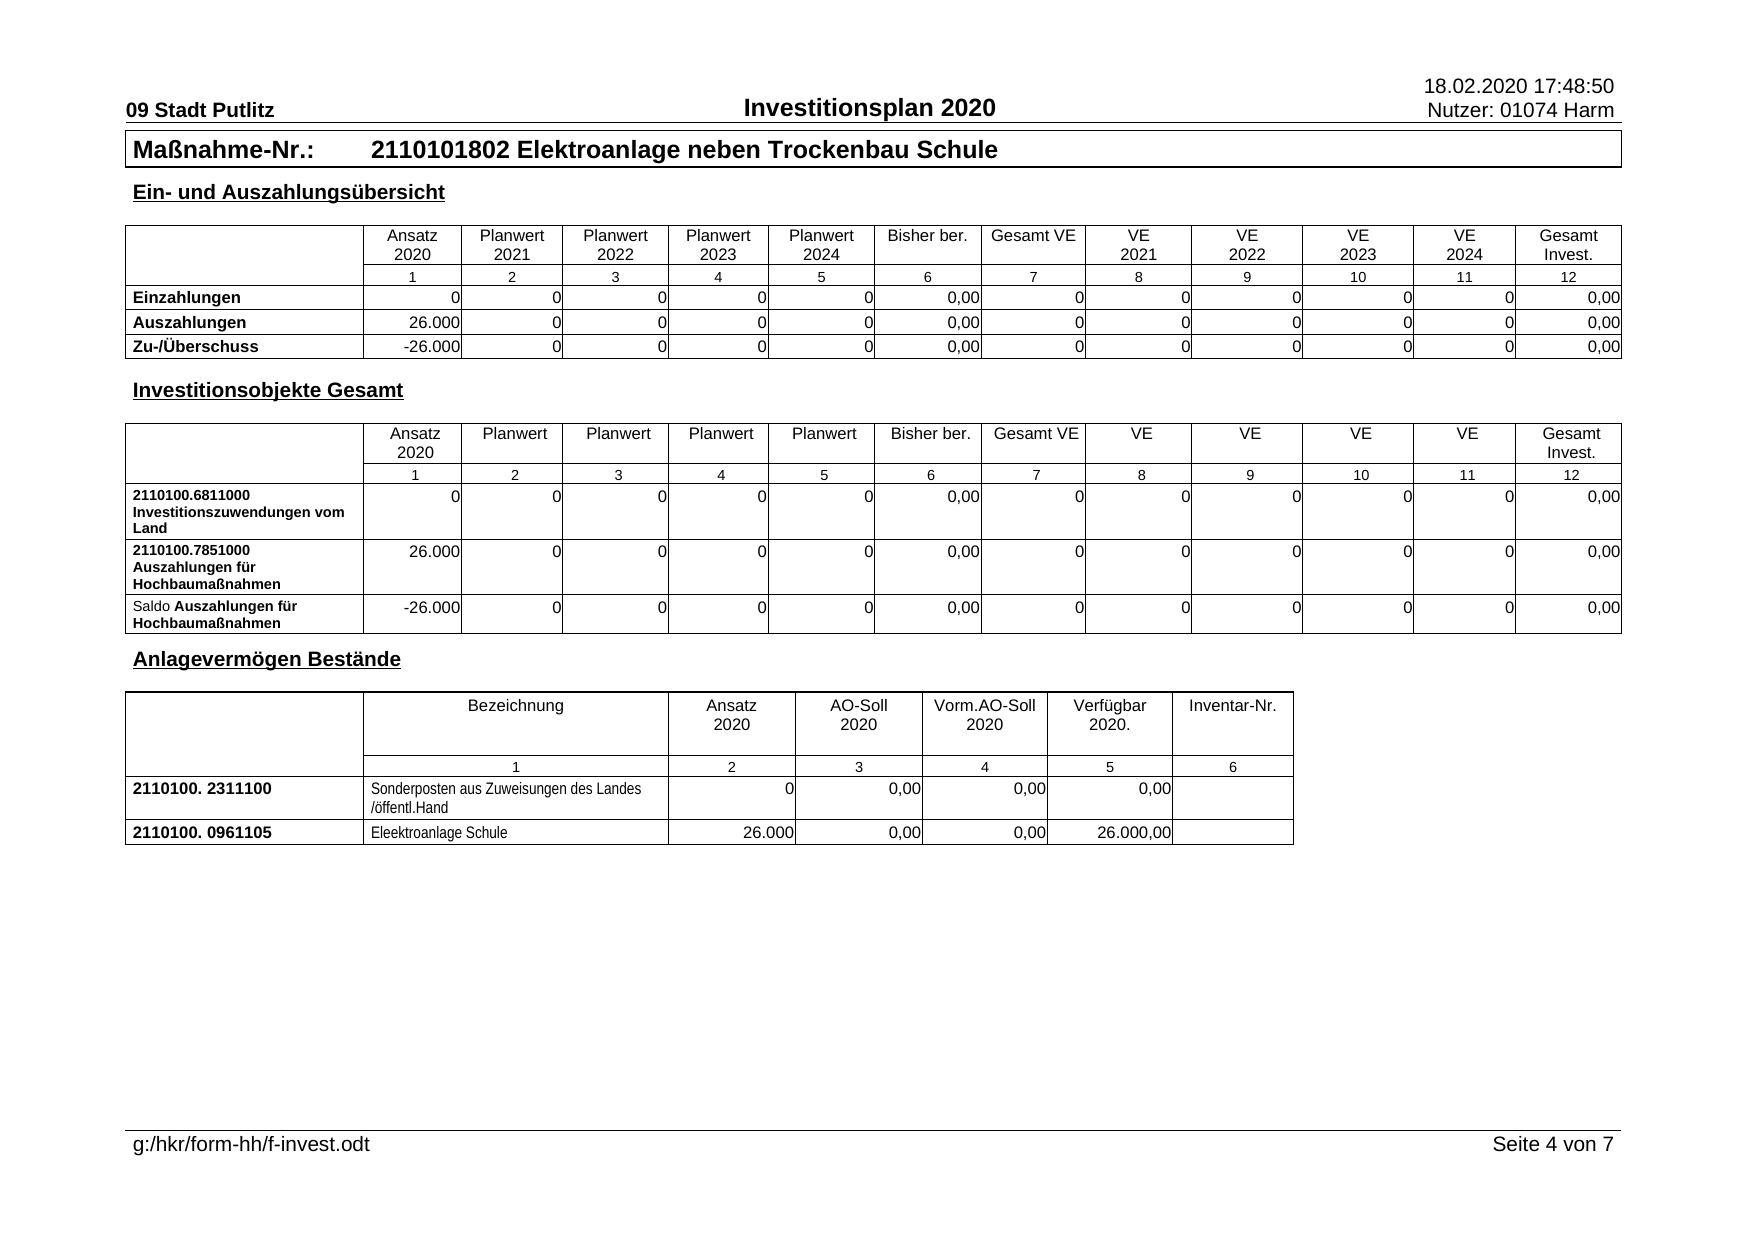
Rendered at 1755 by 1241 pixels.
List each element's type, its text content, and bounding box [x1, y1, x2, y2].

table_cell 0 [769, 335, 874, 358]
table_cell 1 [364, 756, 668, 776]
table_cell 0 [669, 540, 768, 594]
table_cell 0 [669, 595, 768, 633]
table_cell 0 [462, 484, 562, 539]
table_cell [1356, 819, 1404, 844]
table_cell [1405, 844, 1515, 1101]
table_cell 6 [875, 265, 981, 285]
table_cell 0,00 [1516, 335, 1621, 358]
table_cell Ansatz 2020 [669, 693, 795, 755]
table_cell [1405, 691, 1515, 755]
table_cell [1047, 845, 1172, 1101]
table_cell 2110101802 Elektroanlage neben Trockenbau Schule [364, 131, 1621, 164]
table_cell 26.000 [364, 310, 461, 334]
table_cell 11 [1414, 265, 1515, 285]
table_cell 0 [982, 310, 1085, 334]
table_cell Bezeichnung [364, 693, 668, 755]
table_cell 0,00 [1516, 540, 1621, 594]
table_cell 0 [1303, 286, 1413, 309]
table_cell 0 [669, 777, 795, 819]
table_cell 0 [462, 286, 562, 309]
table_cell [1294, 844, 1356, 1101]
table_cell 0 [364, 286, 461, 309]
table_cell 26.000 [364, 540, 461, 594]
table_cell 26.000,00 [1048, 820, 1172, 844]
table_cell 11 [1414, 464, 1515, 483]
table_cell 0 [1192, 286, 1302, 309]
table_cell 0 [364, 484, 461, 539]
table_cell Anlagevermögen Bestände [125, 634, 1615, 691]
table_cell Gesamt Invest. [1516, 424, 1621, 462]
table_cell [1192, 359, 1303, 366]
table_cell [1303, 359, 1414, 366]
table_cell [1615, 634, 1621, 691]
table_cell 0 [769, 540, 874, 594]
table_cell VE 2022 [1192, 226, 1302, 264]
table_cell Investitionsobjekte Gesamt [125, 366, 1621, 423]
table_cell 0,00 [796, 777, 922, 819]
table_cell Inventar-Nr. [1173, 693, 1293, 755]
table_cell [364, 359, 461, 366]
table_cell VE [1414, 424, 1515, 462]
table_cell VE [1303, 424, 1413, 462]
table_cell VE [1086, 424, 1191, 462]
table_cell [125, 359, 363, 366]
table_cell 0 [669, 310, 768, 334]
table_cell AO-Soll 2020 [796, 693, 922, 755]
table_cell 0 [563, 335, 668, 358]
table_cell 0 [1192, 310, 1302, 334]
table_cell 2 [462, 464, 562, 483]
table_cell [1414, 359, 1515, 366]
table_cell 0,00 [796, 820, 922, 844]
table_cell [1173, 845, 1293, 1101]
table_cell VE 2023 [1303, 226, 1413, 264]
table_cell 0 [1414, 310, 1515, 334]
table_cell [126, 264, 363, 285]
table_cell Planwert 2022 [563, 226, 668, 264]
table_cell 8 [1086, 464, 1191, 483]
table_cell [1356, 844, 1404, 1101]
table_cell [1356, 691, 1404, 755]
table_cell 1 [364, 265, 461, 285]
table_cell 0 [1414, 595, 1515, 633]
table_cell 7 [982, 464, 1085, 483]
table_cell 0 [669, 286, 768, 309]
table_cell [1405, 776, 1515, 819]
table_cell [875, 359, 981, 366]
table_cell 0,00 [875, 310, 981, 334]
table_cell 4 [669, 464, 768, 483]
table_cell 0 [1414, 540, 1515, 594]
table_cell [126, 693, 363, 755]
table_cell 0 [462, 540, 562, 594]
table_cell 2110100. 0961105 [126, 820, 363, 844]
table_cell 6 [1173, 756, 1293, 776]
table_cell 1 [364, 464, 461, 483]
table_cell 2 [669, 756, 795, 776]
table_cell 0 [1303, 335, 1413, 358]
table_cell Planwert 2021 [462, 226, 562, 264]
table_cell 0,00 [875, 484, 981, 539]
table_cell 0 [1192, 595, 1302, 633]
table_cell [126, 463, 363, 483]
table_cell 0,00 [875, 286, 981, 309]
table_cell [126, 424, 363, 462]
table_cell 12 [1516, 265, 1621, 285]
table_cell 9 [1192, 464, 1302, 483]
table_cell 0,00 [875, 595, 981, 633]
table_cell 2 [462, 265, 562, 285]
table_cell [922, 845, 1047, 1101]
table_cell -26.000 [364, 595, 461, 633]
table_cell [1515, 755, 1615, 776]
table_cell 5 [769, 464, 874, 483]
table_cell [1515, 819, 1615, 844]
table_cell 2110100. 2311100 [126, 777, 363, 819]
table_cell 9 [1192, 265, 1302, 285]
table_cell [126, 755, 363, 776]
table_cell 5 [769, 265, 874, 285]
table_cell [668, 359, 768, 366]
table_cell 0 [1192, 484, 1302, 539]
table_cell 0 [1303, 310, 1413, 334]
table_cell 0 [462, 335, 562, 358]
table_cell 10 [1303, 464, 1413, 483]
table_cell 0 [982, 335, 1085, 358]
table_cell 0,00 [1516, 310, 1621, 334]
table_cell Gesamt VE [982, 424, 1085, 462]
table_cell [1615, 844, 1621, 1101]
table_cell Bisher ber. [875, 424, 981, 462]
table_cell 3 [563, 464, 668, 483]
table_cell 0,00 [923, 820, 1047, 844]
table_cell 6 [875, 464, 981, 483]
table_cell Einzahlungen [126, 286, 363, 309]
table_cell [1615, 776, 1621, 819]
table_cell Planwert [669, 424, 768, 462]
table_cell [126, 226, 363, 264]
table_cell 0 [1192, 335, 1302, 358]
table_cell Planwert 2023 [669, 226, 768, 264]
table_cell Vorm.AO-Soll 2020 [923, 693, 1047, 755]
table_cell Maßnahme-Nr.: [126, 131, 363, 164]
table_cell [1515, 776, 1615, 819]
table_cell 0 [1414, 484, 1515, 539]
table_cell Gesamt VE [982, 226, 1085, 264]
table_cell Bisher ber. [875, 226, 981, 264]
table_cell 2110100.6811000 Investitionszuwendungen vom Land [126, 484, 363, 539]
table_cell 0 [563, 286, 668, 309]
table_cell 0 [1086, 484, 1191, 539]
table_cell VE 2021 [1086, 226, 1191, 264]
table_cell [795, 845, 922, 1101]
table_cell 0 [769, 484, 874, 539]
table_cell [1615, 691, 1621, 755]
table_cell [668, 845, 795, 1101]
table_cell 0,00 [1516, 484, 1621, 539]
table_cell 0 [769, 286, 874, 309]
table_cell [1615, 819, 1621, 844]
table_cell 0,00 [1048, 777, 1172, 819]
table_cell 0,00 [923, 777, 1047, 819]
table_cell [981, 359, 1086, 366]
table_cell 12 [1516, 464, 1621, 483]
table_cell [461, 359, 563, 366]
table_cell Auszahlungen [126, 310, 363, 334]
table_cell 0 [563, 484, 668, 539]
table_cell Ein- und Auszahlungsübersicht [125, 168, 1621, 225]
table_cell [1405, 755, 1515, 776]
table_cell 0 [1086, 335, 1191, 358]
table_cell 0 [982, 595, 1085, 633]
table_cell [364, 845, 668, 1101]
table_cell 0 [769, 310, 874, 334]
table_cell VE 2024 [1414, 226, 1515, 264]
table_cell 0 [669, 335, 768, 358]
table_cell 0,00 [1516, 286, 1621, 309]
table_cell 0 [669, 484, 768, 539]
table_cell 0,00 [1516, 595, 1621, 633]
table_cell 0 [982, 540, 1085, 594]
table_cell 0 [1303, 484, 1413, 539]
table_cell 0 [1086, 310, 1191, 334]
table_cell 7 [982, 265, 1085, 285]
table_cell Planwert [563, 424, 668, 462]
table_cell Ansatz 2020 [364, 226, 461, 264]
table_cell [1294, 819, 1356, 844]
table_cell 26.000 [669, 820, 795, 844]
table_cell [1294, 691, 1356, 755]
table_cell [125, 845, 363, 1101]
table_cell 3 [796, 756, 922, 776]
table_cell 3 [563, 265, 668, 285]
table_cell 0 [982, 484, 1085, 539]
table_cell 10 [1303, 265, 1413, 285]
table_cell 0 [563, 595, 668, 633]
table_cell 0,00 [875, 335, 981, 358]
table_cell 0 [1303, 540, 1413, 594]
table_cell 0 [563, 310, 668, 334]
table_cell Planwert [462, 424, 562, 462]
table_cell 0 [1414, 286, 1515, 309]
table_cell Saldo Auszahlungen für Hochbaumaßnahmen [126, 595, 363, 633]
table_cell [1173, 777, 1293, 819]
table_cell [1615, 755, 1621, 776]
table_cell -26.000 [364, 335, 461, 358]
table_cell 0 [769, 595, 874, 633]
table_cell 0 [1414, 335, 1515, 358]
table_cell [1515, 359, 1621, 366]
table_cell Ansatz 2020 [364, 424, 461, 462]
table_cell 0 [1192, 540, 1302, 594]
table_cell Gesamt Invest. [1516, 226, 1621, 264]
table_cell 0 [1086, 286, 1191, 309]
table_cell Planwert [769, 424, 874, 462]
table_cell 0 [462, 310, 562, 334]
table_cell [1405, 819, 1515, 844]
table_cell 0 [563, 540, 668, 594]
table_cell 4 [923, 756, 1047, 776]
table_cell 8 [1086, 265, 1191, 285]
table_cell 0 [1303, 595, 1413, 633]
table_cell 0 [1086, 540, 1191, 594]
table_cell [563, 359, 668, 366]
table_cell 0,00 [875, 540, 981, 594]
table_cell [1515, 691, 1615, 755]
table_cell Zu-/Überschuss [126, 335, 363, 358]
table_cell 4 [669, 265, 768, 285]
table_cell [1086, 359, 1192, 366]
table_cell Verfügbar 2020. [1048, 693, 1172, 755]
table_cell 0 [462, 595, 562, 633]
table_cell 0 [1086, 595, 1191, 633]
table_cell [1173, 820, 1293, 844]
table_cell Sonderposten aus Zuweisungen des Landes /öffentl.Hand [364, 777, 668, 819]
table_cell [768, 359, 874, 366]
table_cell VE [1192, 424, 1302, 462]
table_cell Eleektroanlage Schule [364, 820, 668, 844]
table_cell 2110100.7851000 Auszahlungen für Hochbaumaßnahmen [126, 540, 363, 594]
table_cell [1515, 844, 1615, 1101]
table_cell [1356, 755, 1404, 776]
table_cell [1294, 755, 1356, 776]
table_cell 5 [1048, 756, 1172, 776]
table_cell Planwert 2024 [769, 226, 874, 264]
table_cell [1294, 776, 1356, 819]
table_cell 0 [982, 286, 1085, 309]
table_cell [1356, 776, 1404, 819]
